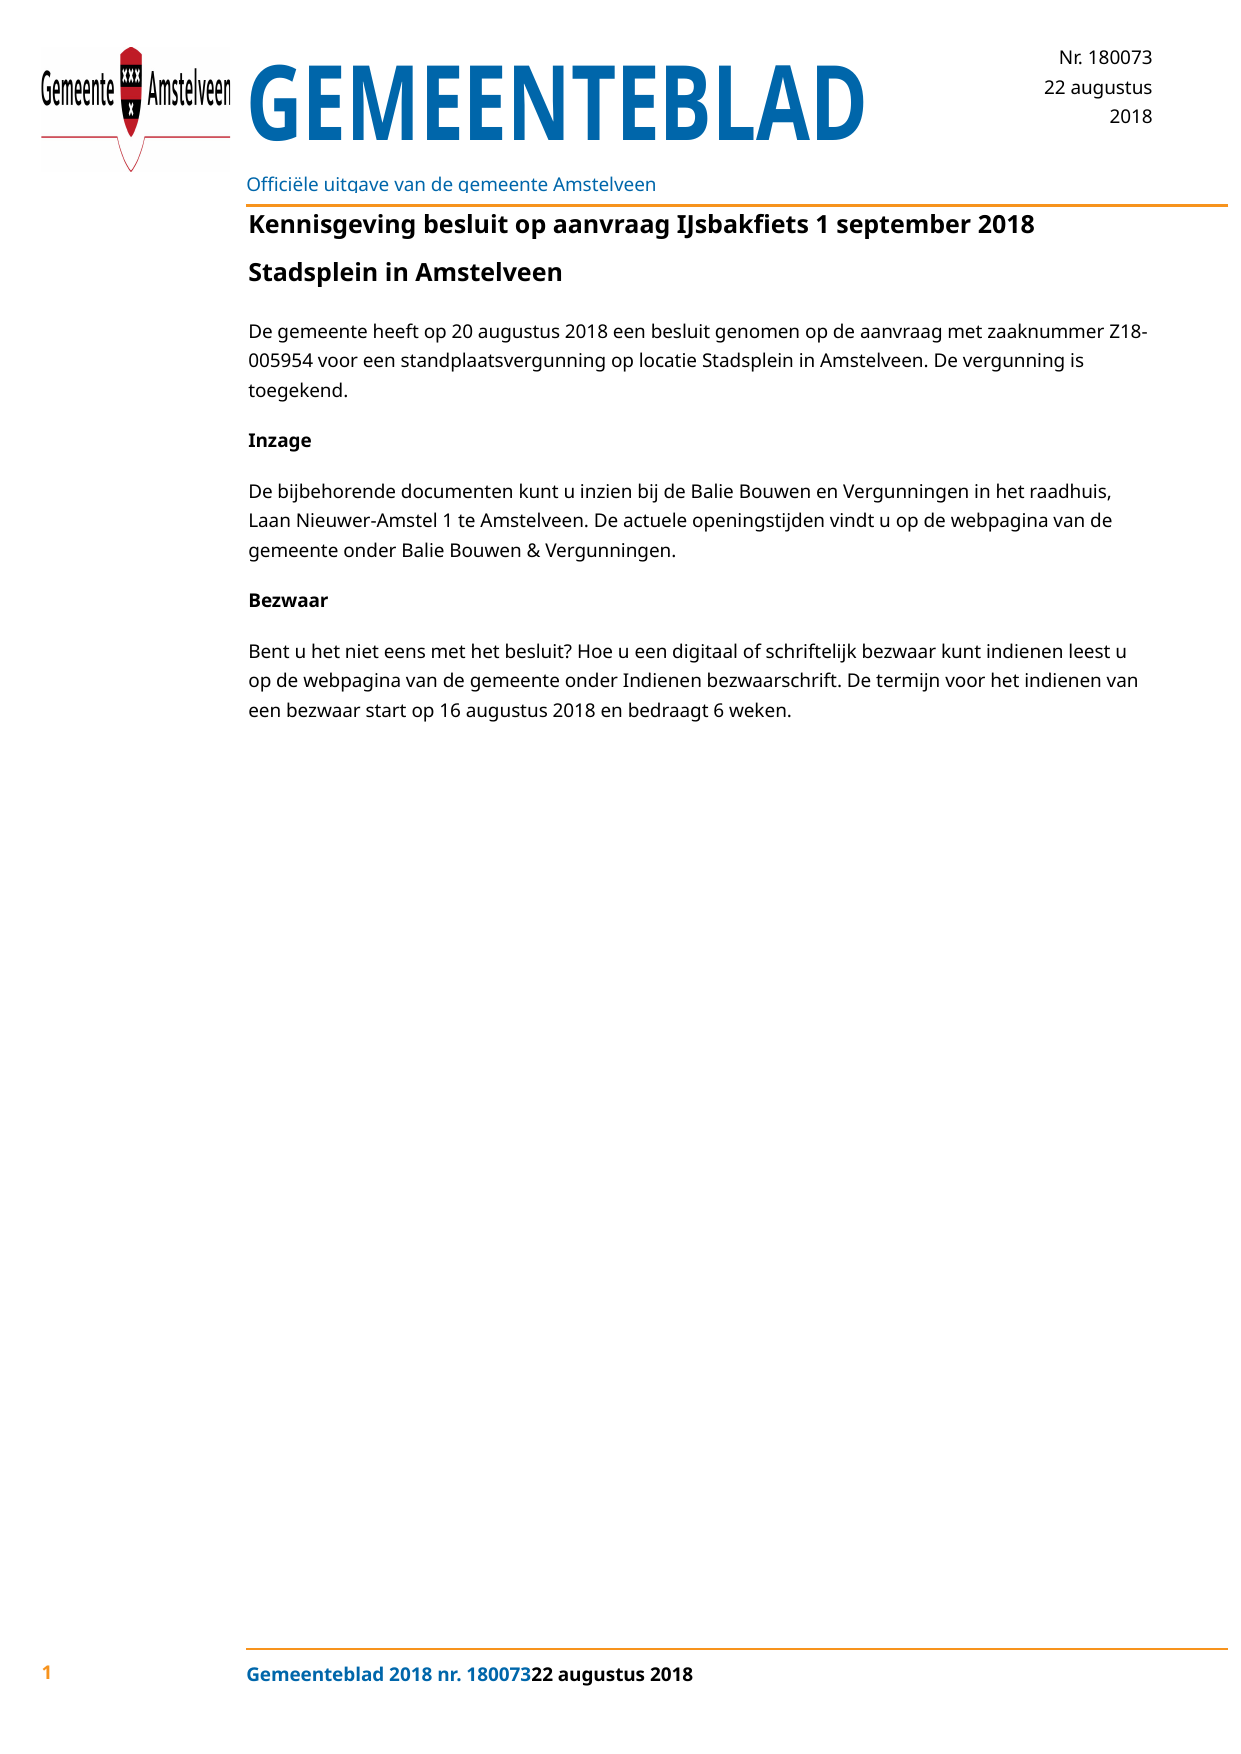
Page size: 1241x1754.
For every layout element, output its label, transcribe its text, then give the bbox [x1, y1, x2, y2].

text Bent u het niet eens met het besluit? Hoe u een digitaal of schriftelijk bezwaar kunt indienen leest u op de webpagina van de gemeente onder Indienen bezwaarschrift. De termijn voor het indienen van een bezwaar start op 16 augustus 2018 en bedraagt 6 weken. [248, 638, 1152, 723]
text De gemeente heeft op 20 augustus 2018 een besluit genomen op de aanvraag met zaaknummer Z18-005954 voor een standplaatsvergunning op locatie Stadsplein in Amstelveen. De vergunning is toegekend. [248, 318, 1152, 403]
text Inzage [248, 427, 1152, 453]
text Kennisgeving besluit op aanvraag IJsbakfiets 1 september 2018 Stadsplein in Amstelveen [248, 207, 1152, 288]
text De bijbehorende documenten kunt u inzien bij de Balie Bouwen en Vergunningen in het raadhuis, Laan Nieuwer-Amstel 1 te Amstelveen. De actuele openingstijden vindt u op de webpagina van de gemeente onder Balie Bouwen & Vergunningen. [248, 478, 1152, 563]
picture [41, 47, 231, 172]
text Bezwaar [248, 587, 1152, 613]
